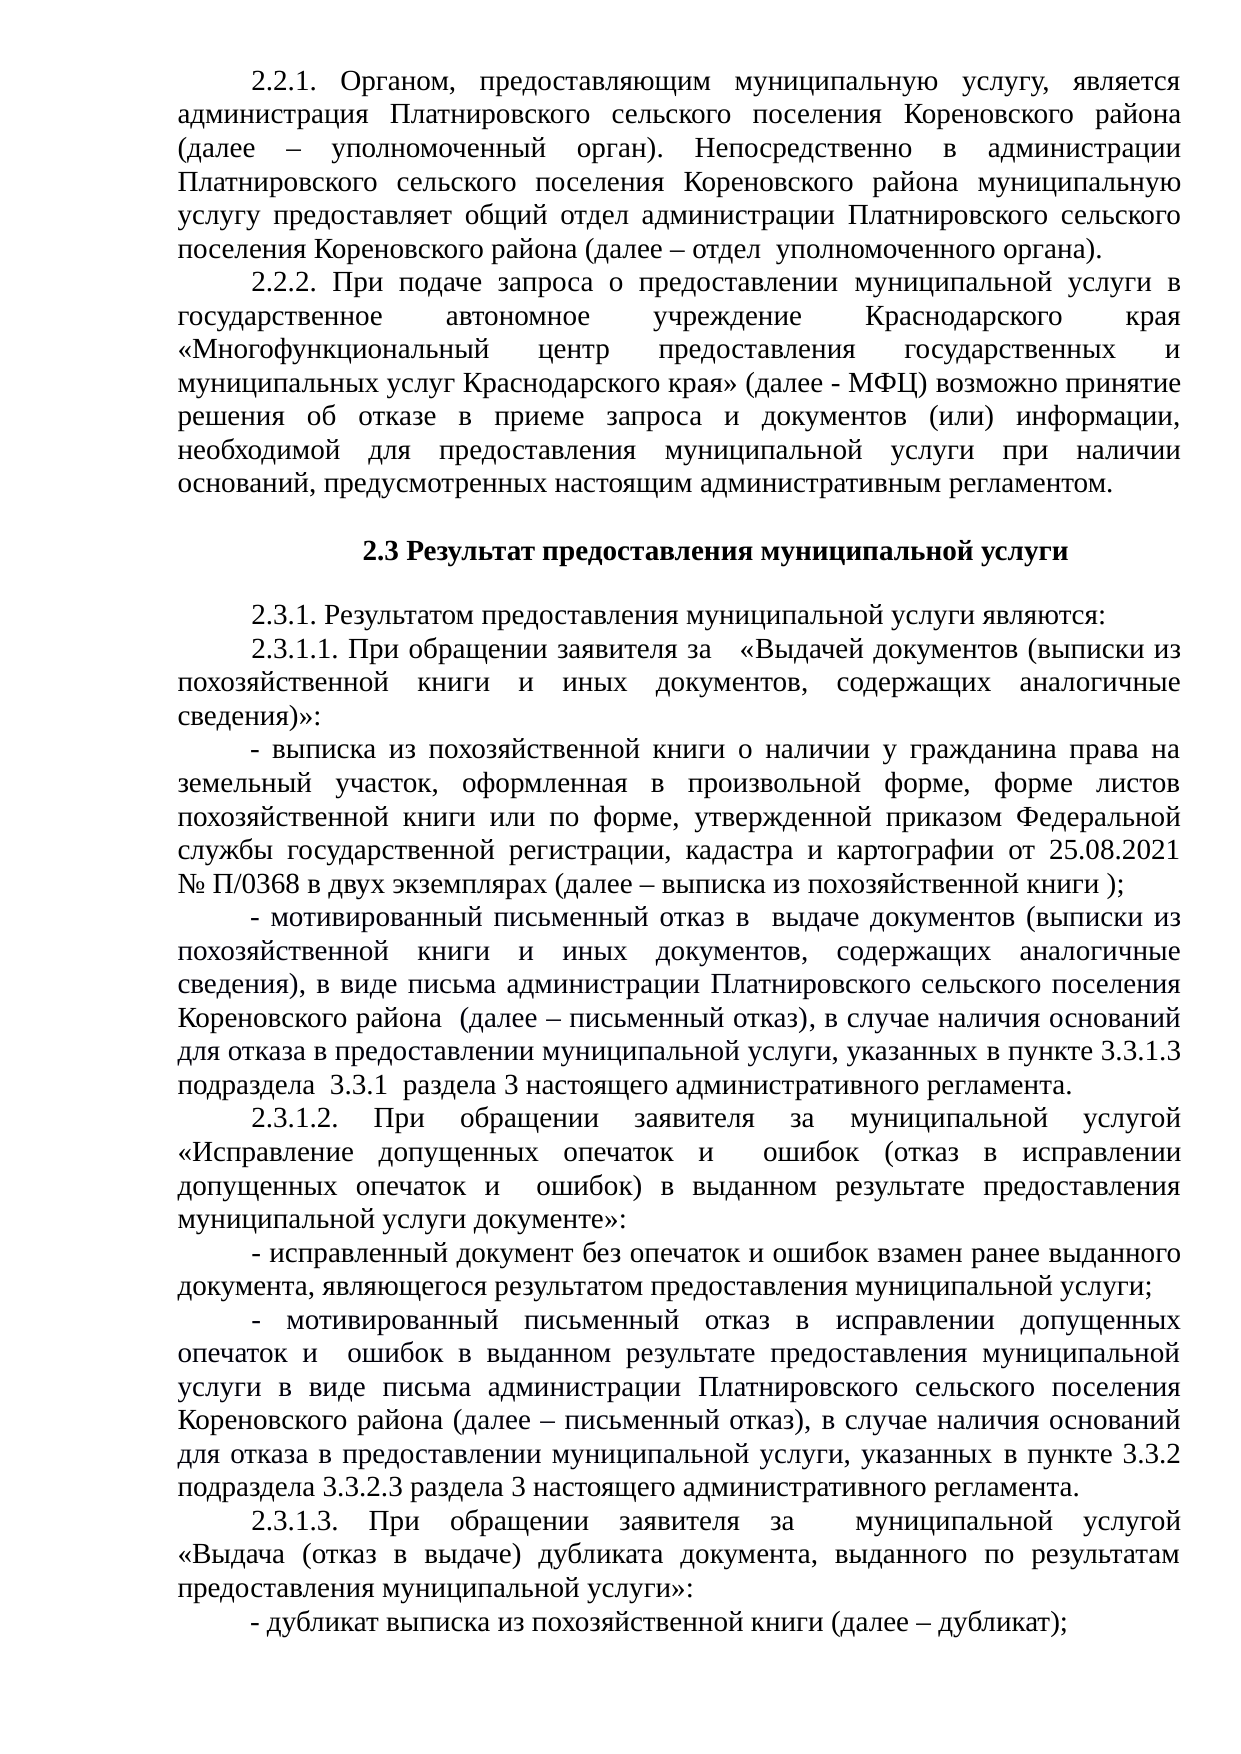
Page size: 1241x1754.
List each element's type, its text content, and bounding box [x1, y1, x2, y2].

text - выписка из похозяйственной книги о наличии у гражданина права на земельный участок, оформленная в произвольной форме, форме листов похозяйственной книги или по форме, утвержденной приказом Федеральной службы государственной регистрации, кадастра и картографии от 25.08.2021 № П/0368 в двух экземплярах (далее – выписка из похозяйственной книги ); [177, 732, 1181, 899]
text 2.3.1.1. При обращении заявителя за «Выдачей документов (выписки из похозяйственной книги и иных документов, содержащих аналогичные сведения)»: [177, 631, 1181, 732]
text 2.3 Результат предоставления муниципальной услуги [177, 533, 1181, 566]
text 2.3.1.2. При обращении заявителя за муниципальной услугой «Исправление допущенных опечаток и ошибок (отказ в исправлении допущенных опечаток и ошибок) в выданном результате предоставления муниципальной услуги документе»: [177, 1101, 1181, 1235]
text - дубликат выписка из похозяйственной книги (далее – дубликат); [177, 1604, 1181, 1637]
text - мотивированный письменный отказ в выдаче документов (выписки из похозяйственной книги и иных документов, содержащих аналогичные сведения), в виде письма администрации Платнировского сельского поселения Кореновского района (далее – письменный отказ), в случае наличия оснований для отказа в предоставлении муниципальной услуги, указанных в пункте 3.3.1.3 подраздела 3.3.1 раздела 3 настоящего административного регламента. [177, 899, 1181, 1101]
text 2.2.1. Органом, предоставляющим муниципальную услугу, является администрация Платнировского сельского поселения Кореновского района (далее – уполномоченный орган). Непосредственно в администрации Платнировского сельского поселения Кореновского района муниципальную услугу предоставляет общий отдел администрации Платнировского сельского поселения Кореновского района (далее – отдел уполномоченного органа). [177, 63, 1181, 264]
text 2.3.1. Результатом предоставления муниципальной услуги являются: [177, 597, 1181, 631]
text 2.3.1.3. При обращении заявителя за муниципальной услугой «Выдача (отказ в выдаче) дубликата документа, выданного по результатам предоставления муниципальной услуги»: [177, 1503, 1181, 1604]
text - мотивированный письменный отказ в исправлении допущенных опечаток и ошибок в выданном результате предоставления муниципальной услуги в виде письма администрации Платнировского сельского поселения Кореновского района (далее – письменный отказ), в случае наличия оснований для отказа в предоставлении муниципальной услуги, указанных в пункте 3.3.2 подраздела 3.3.2.3 раздела 3 настоящего административного регламента. [177, 1302, 1181, 1503]
text 2.2.2. При подаче запроса о предоставлении муниципальной услуги в государственное автономное учреждение Краснодарского края «Многофункциональный центр предоставления государственных и муниципальных услуг Краснодарского края» (далее - МФЦ) возможно принятие решения об отказе в приеме запроса и документов (или) информации, необходимой для предоставления муниципальной услуги при наличии оснований, предусмотренных настоящим административным регламентом. [177, 264, 1181, 499]
text - исправленный документ без опечаток и ошибок взамен ранее выданного документа, являющегося результатом предоставления муниципальной услуги; [177, 1235, 1181, 1302]
